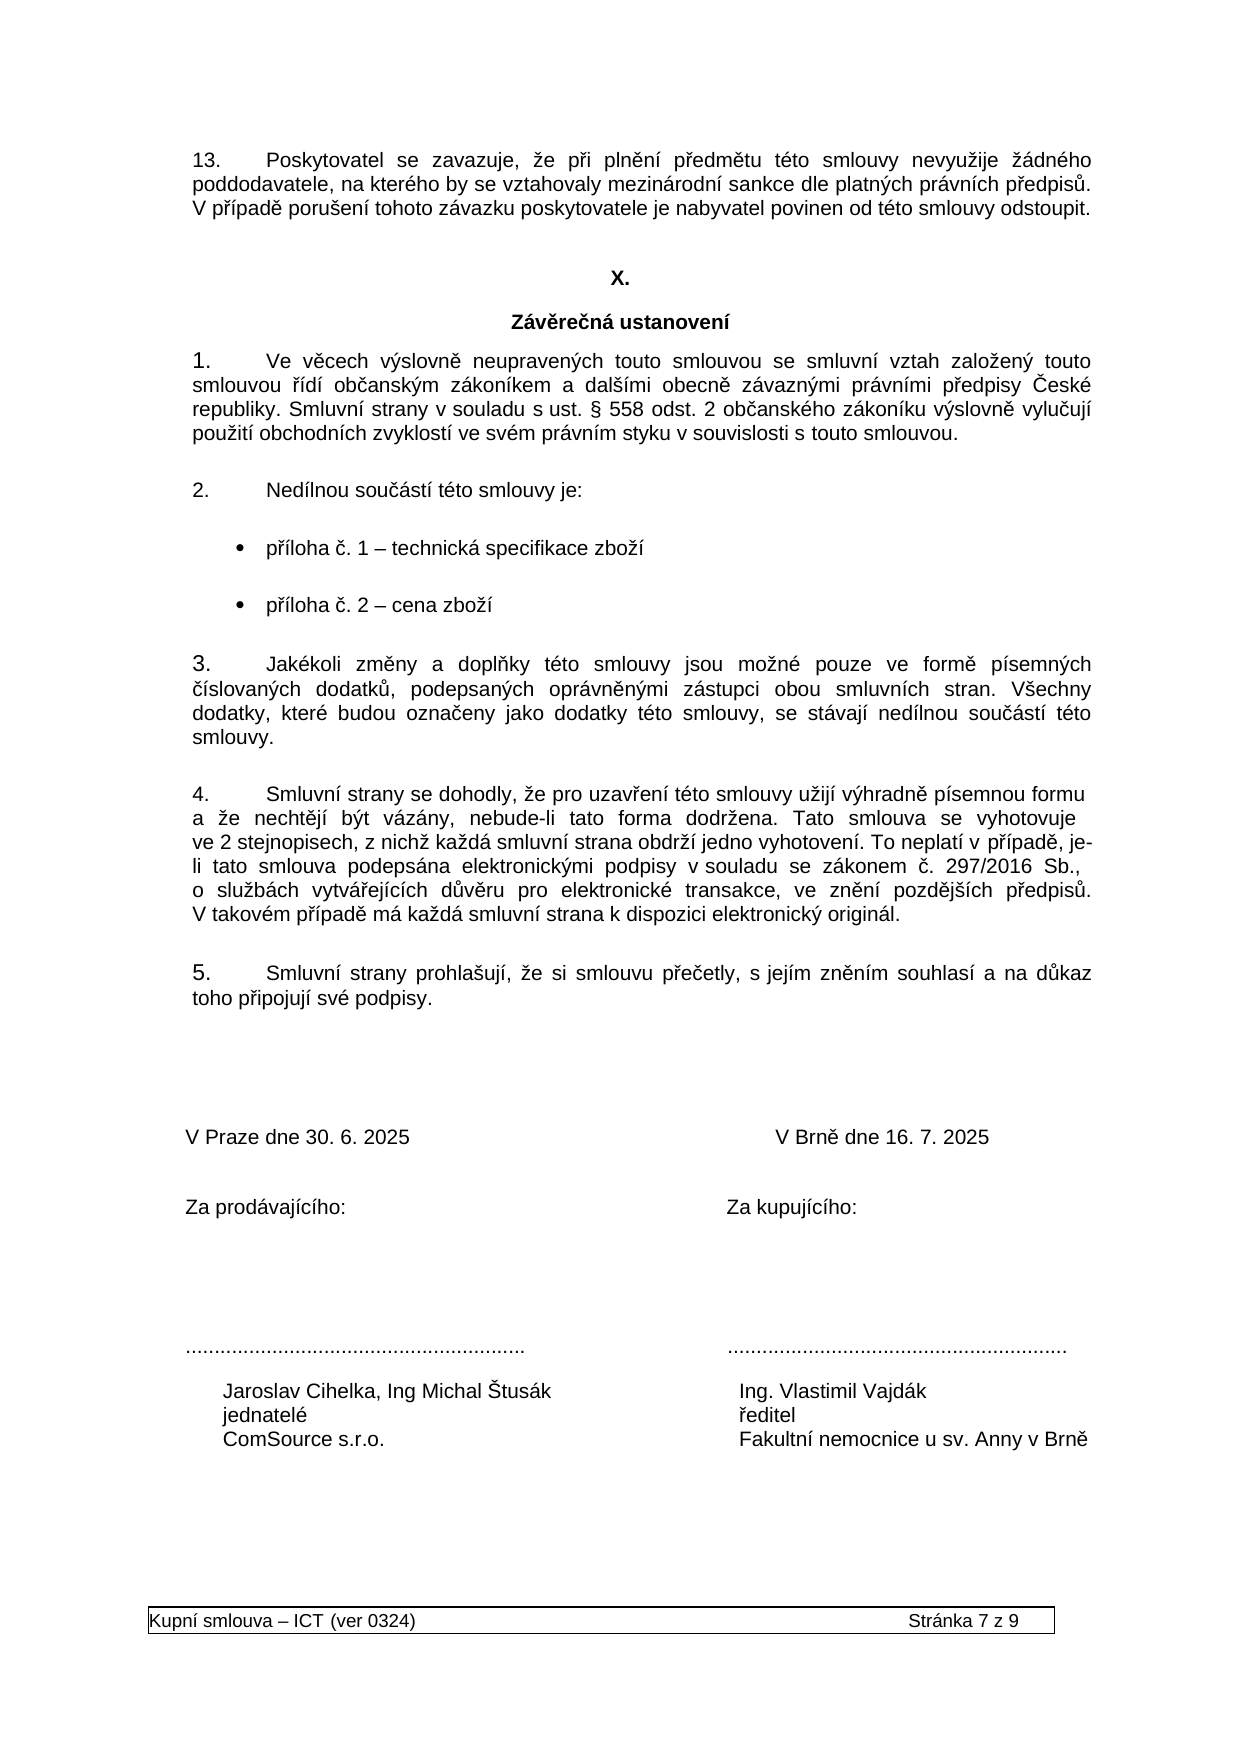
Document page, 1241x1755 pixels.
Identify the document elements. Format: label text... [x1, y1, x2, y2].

list Smluvní strany prohlašují, že si smlouvu přečetly, s jejím zněním souhlasí a na důkaz toho připojují své podpisy. [192, 959, 1093, 1009]
text Jaroslav Cihelka, Ing Michal Štusák Ing. Vlastimil Vajdák [223, 1379, 1093, 1403]
text Závěrečná ustanovení [148, 310, 1093, 334]
text Za prodávajícího: Za kupujícího: [148, 1195, 1093, 1219]
text V Praze dne 30. 6. 2025 V Brně dne 16. 7. 2025 [185, 1125, 1093, 1149]
list Smluvní strany se dohodly, že pro uzavření této smlouvy užijí výhradně písemnou formu a že nechtějí být vázány, nebude-li tato forma dodržena. Tato smlouva se vyhotovuje ve 2 stejnopisech, z nichž každá smluvní strana obdrží jedno vyhotovení. To neplatí v případě, je-li tato smlouva podepsána elektronickými podpisy v souladu se zákonem č. 297/2016 Sb., o službách vytvářejících důvěru pro elektronické transakce, ve znění pozdějších předpisů. V takovém případě má každá smluvní strana k dispozici elektronický originál. [192, 782, 1093, 926]
text X. [148, 265, 1093, 289]
text ........................................................... ........................................................... [148, 1334, 1093, 1358]
list Jakékoli změny a doplňky této smlouvy jsou možné pouze ve formě písemných číslovaných dodatků, podepsaných oprávněnými zástupci obou smluvních stran. Všechny dodatky, které budou označeny jako dodatky této smlouvy, se stávají nedílnou součástí této smlouvy. [192, 650, 1093, 748]
list příloha č. 1 – technická specifikace zboží [236, 536, 1093, 559]
text jednatelé ředitel [223, 1403, 1093, 1427]
list Nedílnou součástí této smlouvy je: [192, 478, 1093, 502]
list Ve věcech výslovně neupravených touto smlouvou se smluvní vztah založený touto smlouvou řídí občanským zákoníkem a dalšími obecně závaznými právními předpisy České republiky. Smluvní strany v souladu s ust. § 558 odst. 2 občanského zákoníku výslovně vylučují použití obchodních zvyklostí ve svém právním styku v souvislosti s touto smlouvou. [192, 347, 1093, 445]
list příloha č. 2 – cena zboží [236, 593, 1093, 617]
text ComSource s.r.o. Fakultní nemocnice u sv. Anny v Brně [223, 1427, 1093, 1451]
list Poskytovatel se zavazuje, že při plnění předmětu této smlouvy nevyužije žádného poddodavatele, na kterého by se vztahovaly mezinárodní sankce dle platných právních předpisů. V případě porušení tohoto závazku poskytovatele je nabyvatel povinen od této smlouvy odstoupit. [192, 148, 1093, 219]
